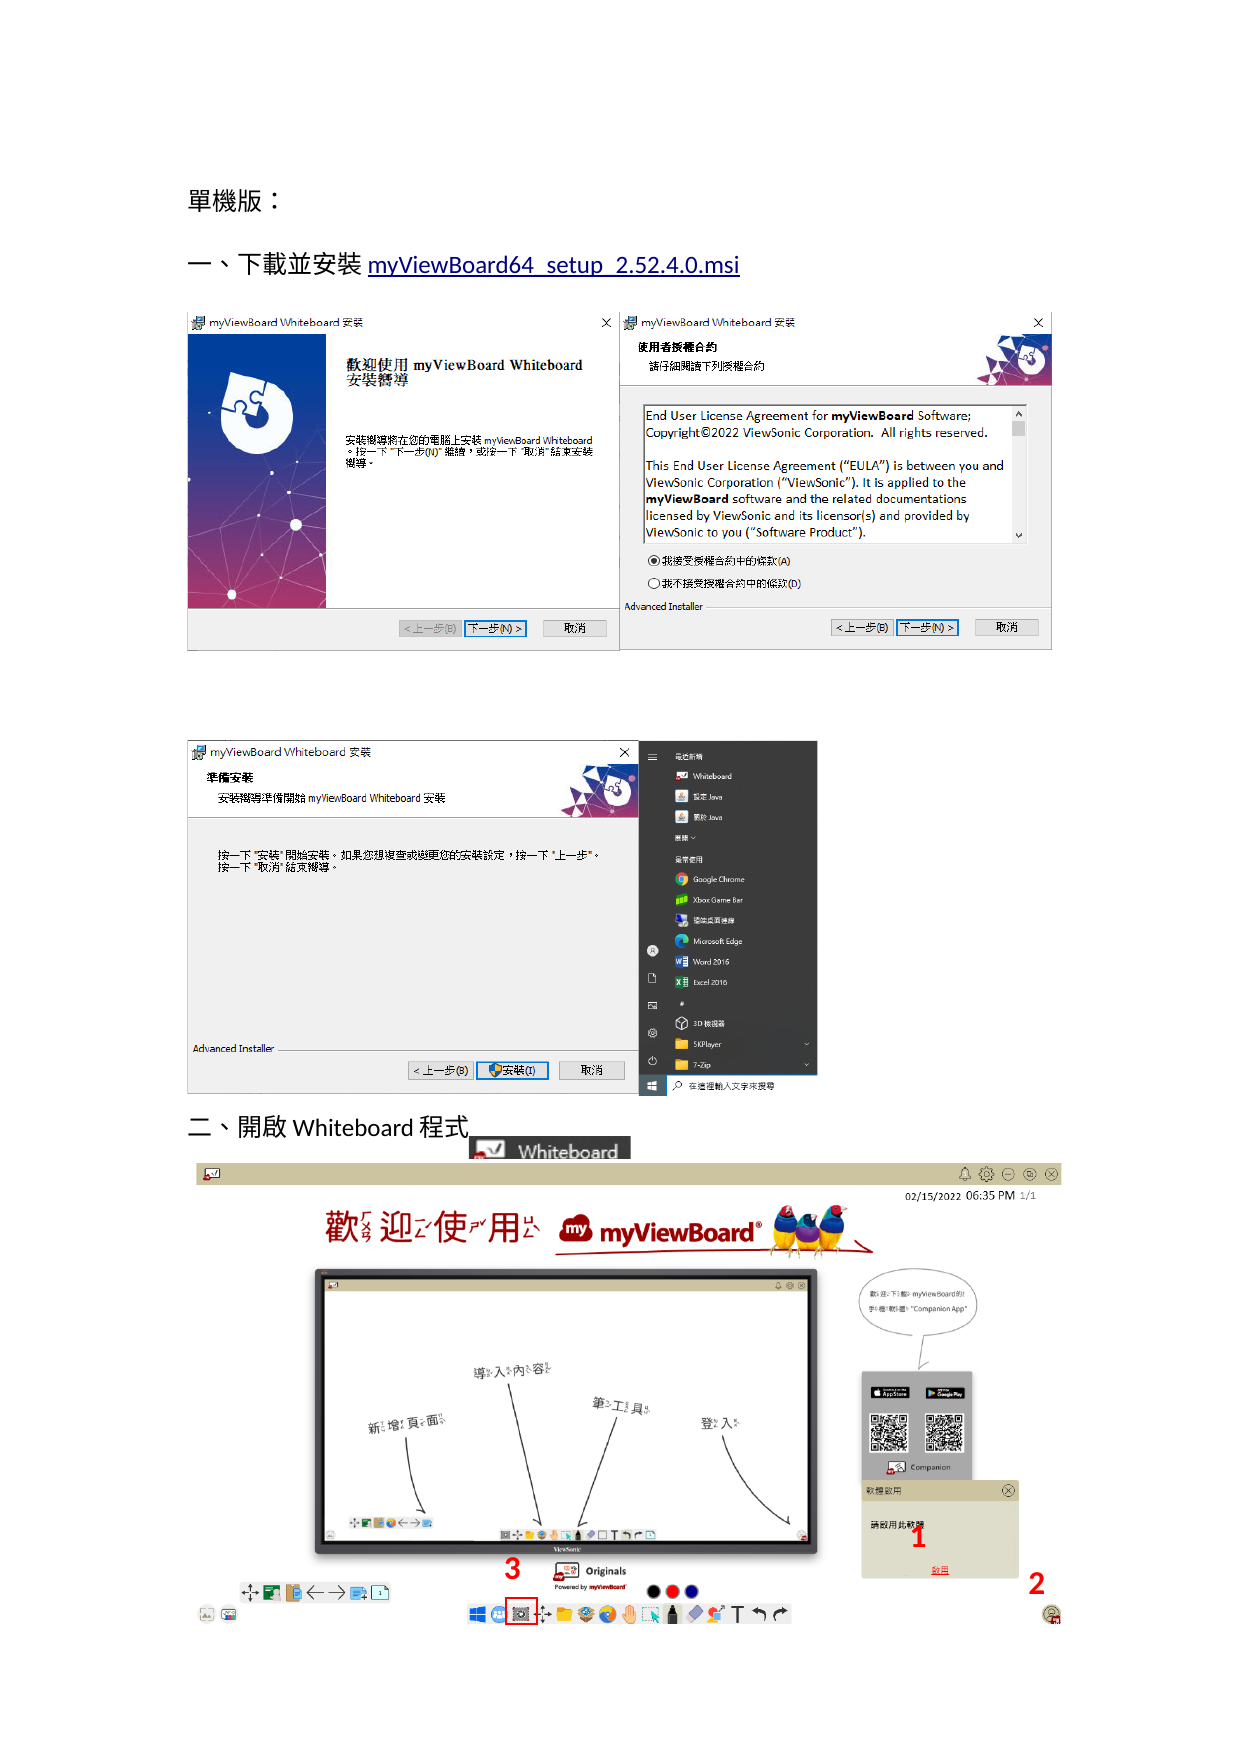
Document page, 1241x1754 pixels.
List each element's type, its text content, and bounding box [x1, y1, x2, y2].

text 單機版： [187, 158, 1053, 221]
text 一、下載並安裝myViewBoard64_setup_2.52.4.0.msi [187, 221, 1053, 283]
text 二、開啟Whiteboard程式 [187, 1096, 1053, 1158]
